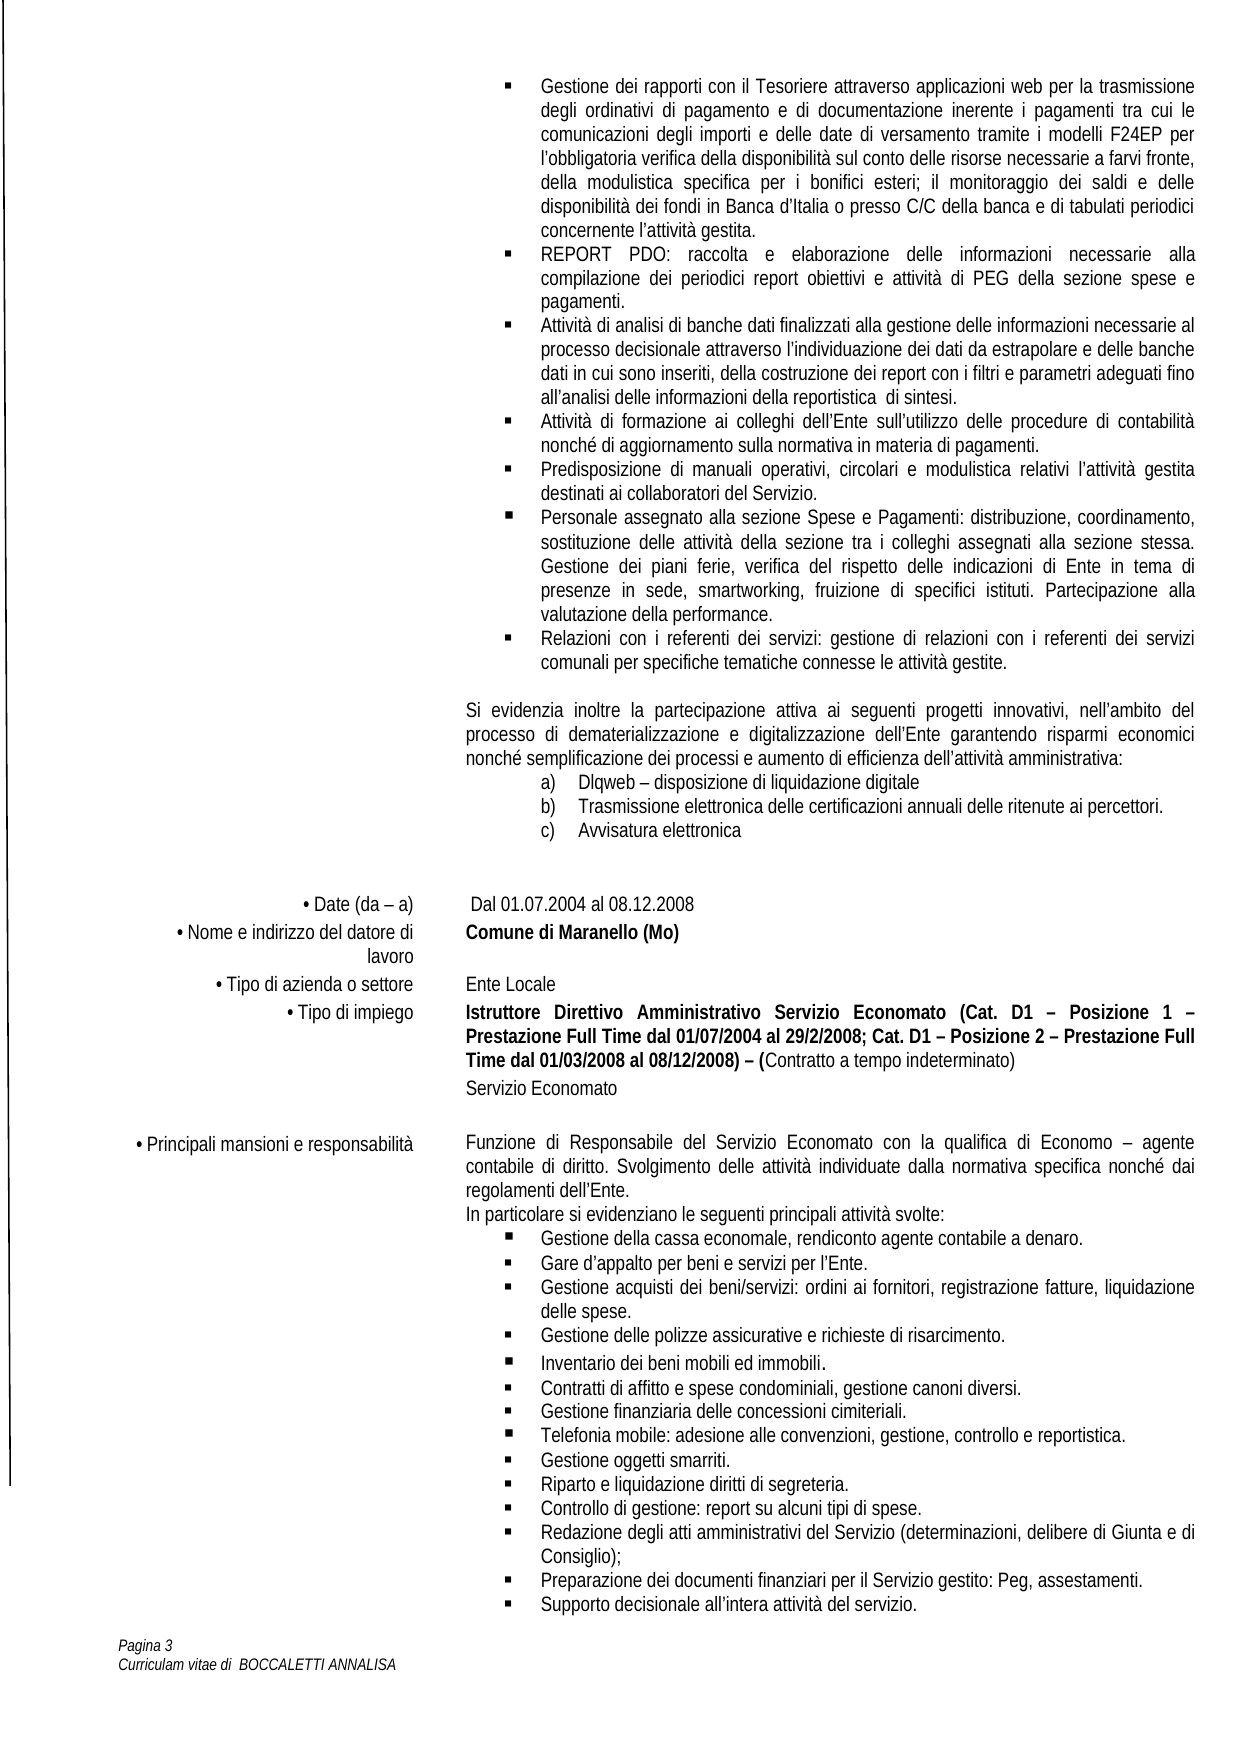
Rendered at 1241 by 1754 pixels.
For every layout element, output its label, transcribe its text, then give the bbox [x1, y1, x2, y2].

table_header [425, 889, 454, 917]
table_cell [425, 1130, 454, 1616]
table_cell • Tipo di impiego [118, 998, 425, 1130]
table_cell [425, 918, 454, 969]
table_cell • Principali mansioni e responsabilità [118, 1130, 425, 1616]
table_cell [425, 74, 454, 865]
table_cell [118, 74, 425, 865]
table_cell [425, 998, 454, 1130]
table_cell [425, 970, 454, 998]
table_cell • Tipo di azienda o settore [118, 970, 425, 998]
table_cell Funzioni di supervisione, coordinamento e organizzazione della Sezione spese e Pagamenti finalizzati alla corretta applicazione della normativa fiscale e contabile-finanziaria; svolgimento di compiti gestionali e organizzativi di controllo del processo di liquidazione della spesa, dell’ordinazione e del pagamento. Gestione e cura dell’assolvimento degli obblighi di pubblicazione concernenti i pagamenti dell’Amministrazione attraverso la raccolta dati e la loro elaborazione. Supporto al Dirigente Responsabile e alla Posizione Organizzativa attraverso la raccolta e analisi della normativa specifica e dei dati contabili relativi alla spesa e ai pagamenti. Attività di formazione ai colleghi dell’Ente sull’utilizzo delle procedure di contabilità nonché di aggiornamento sulla normativa in materia di pagamenti. In particolare si evidenziano le seguenti principali attività: Liquidazione della spesa: controllo delle disposizioni di liquidazione di tutto l’Ente finalizzato alla verifica della corretta applicazione della normativa fiscale, contabile-finanziaria nonché delle indicazioni di Ente; predisposizione di disposizioni di liquidazione per particolari tipologie di operazioni. Pagamento: supervisione delle attività di pagamento e gestione dei rapporti con il Tesoriere con riferimento ai mandati informatici e agli addebiti registrati dall’istituto cassiere e momentaneamente privi del relativo ordinativo di pagamento. Analisi e soluzioni delle anomalie inerenti l’emissione degli ordinativi informatici di pagamento. Pagamento: Studio e formazione della normativa specifica inerente i pagamenti tra cui verifiche art 48 -bis DPR 602/73, DURC, DURF, cessione dei crediti, subappalto, pignoramenti presso terzi ect. Ciclo passivo dell’Ente: monitoraggio costante della corretta circolazione delle informazioni dei documenti di spesa e dei pagamenti sulle piattaforme coinvolte (Sistema di Interscambio, sistema contabile dell’Ente, Piattaforma della certificazione dei crediti) individuando le azioni necessarie per la loro corretta alimentazione e movimentazione. Collaborazione con la sezione Entrata: coadiuvare l’azione tra le sezioni per la gestione ottimale di attività di interesse comune tra cui la compensazione tra i debiti e i crediti verso il medesimo soggetto, la gestione dei pagamenti non andati a buon fine nel rispetto dei regolamenti dell’Ente e dei principi contabili applicati concernenti la contabilità finanziaria (D.lgs. 118/2011) Adempimenti fiscali: controllo mensile dei dati rilevanti per il versamento a) delle ritenute alla fonte a titolo d'acconto operate su redditi da lavoro autonomo, sui contributi pubblici alle imprese, sui redditi diversi come meglio individuati nel DPR 29/9/1973 nr. 600; b) dell'IRAP calcolata sui compensi erogati per le attività di lavoro autonomo non esercitato abitualmente; dei contributi previdenziali INPS calcolati sulle prestazioni occasionali, sia la quota a carico del committente che la quota a carico del prestatore nonché la predisposizione dei modelli di versamento F24EP e la relativa trasmissione all’Agenzia delle Entrate. Gestione diretta di pagamenti da effettuarsi con modelli F24telematici e F24EP (Agenzia delle Entrate). Coordinamento delle attività della sezione finalizzate alla preparazione e trasmissione delle certificazioni delle ritenute. Verifiche trimestrali di cassa: Raccolta ed elaborazione dati inerenti la spesa per le verifiche trimestrali di cassa. Giacenza di cassa vincolata e conciliazione con la cassa vincolata del tesoriere: implementazione di adeguamenti al sistema contabile per sistematizzare l'assunzione delle scritture atte a determinare in ogni momento l’entità della giacenza di cassa vincolata, in funzione della conciliazione con la cassa vincolata del tesoriere. Monitoraggio partecipate: controllo delle risultanze contabili dei debiti rilevate dalla sezione spesa, predisposizione dei documenti di sintesi finalizzati alla redazione del bilancio consolidato. SIOPE (Sistema informativo delle operazioni degli enti pubblici): periodica verifica della coerenza dei dati di codifica dei pagamenti dell’Ente e dei dati presenti nel sito SIOPE gestito dalla Banca d’Italia; individuazione delle azioni di riallineamento. Costante monitoraggio della situazione debitoria dell’Ente, analisi dello stock del debito (scaduto e non), formulazione di proposte per il suo contenimento, verifica della coerenza dei dati contabili dell’Ente con i dati della Piattaforma Certificazione dei Crediti. Indicatori di tempestività e altri obblighi di pubblicazione concernenti i pagamenti – trasparenza: assolvimento degli obblighi trimestrali e annuali di pubblicazione concernenti i pagamenti dell’Amministrazione (indicatori di tempestività; debito e numero di imprese creditrici, soldi pubblici) attraverso la rilevazione e l’analisi dei dati. Supervisione della pubblicazione sul sito web istituzionale dell’ente degli indicatori in conformità con quanto prescritto dalla normativa vigente. Piattaforma Certificazione dei Crediti – Certificazione dei crediti: conduzione dell’attività istruttoria necessaria al rilascio della certificazione dei crediti nonché l’acquisizione della documentazione relativa. Gestione dei rapporti con il Tesoriere attraverso applicazioni web per la trasmissione degli ordinativi di pagamento e di documentazione inerente i pagamenti tra cui le comunicazioni degli importi e delle date di versamento tramite i modelli F24EP per l’obbligatoria verifica della disponibilità sul conto delle risorse necessarie a farvi fronte, della modulistica specifica per i bonifici esteri; il monitoraggio dei saldi e delle disponibilità dei fondi in Banca d’Italia o presso C/C della banca e di tabulati periodici concernente l’attività gestita. REPORT PDO: raccolta e elaborazione delle informazioni necessarie alla compilazione dei periodici report obiettivi e attività di PEG della sezione spese e pagamenti. Attività di analisi di banche dati finalizzati alla gestione delle informazioni necessarie al processo decisionale attraverso l’individuazione dei dati da estrapolare e delle banche dati in cui sono inseriti, della costruzione dei report con i filtri e parametri adeguati fino all’analisi delle informazioni della reportistica di sintesi. Attività di formazione ai colleghi dell’Ente sull’utilizzo delle procedure di contabilità nonché di aggiornamento sulla normativa in materia di pagamenti. Predisposizione di manuali operativi, circolari e modulistica relativi l’attività gestita destinati ai collaboratori del Servizio. Personale assegnato alla sezione Spese e Pagamenti: distribuzione, coordinamento, sostituzione delle attività della sezione tra i colleghi assegnati alla sezione stessa. Gestione dei piani ferie, verifica del rispetto delle indicazioni di Ente in tema di presenze in sede, smartworking, fruizione di specifici istituti. Partecipazione alla valutazione della performance. Relazioni con i referenti dei servizi: gestione di relazioni con i referenti dei servizi comunali per specifiche tematiche connesse le attività gestite. Si evidenzia inoltre la partecipazione attiva ai seguenti progetti innovativi, nell’ambito del processo di dematerializzazione e digitalizzazione dell’Ente garantendo risparmi economici nonché semplificazione dei processi e aumento di efficienza dell’attività amministrativa: Dlqweb – disposizione di liquidazione digitale Trasmissione elettronica delle certificazioni annuali delle ritenute ai percettori. Avvisatura elettronica [454, 74, 1207, 865]
table_cell Funzione di Responsabile del Servizio Economato con la qualifica di Economo – agente contabile di diritto. Svolgimento delle attività individuate dalla normativa specifica nonché dai regolamenti dell’Ente. In particolare si evidenziano le seguenti principali attività svolte: Gestione della cassa economale, rendiconto agente contabile a denaro. Gare d’appalto per beni e servizi per l’Ente. Gestione acquisti dei beni/servizi: ordini ai fornitori, registrazione fatture, liquidazione delle spese. Gestione delle polizze assicurative e richieste di risarcimento. Inventario dei beni mobili ed immobili. Contratti di affitto e spese condominiali, gestione canoni diversi. Gestione finanziaria delle concessioni cimiteriali. Telefonia mobile: adesione alle convenzioni, gestione, controllo e reportistica. Gestione oggetti smarriti. Riparto e liquidazione diritti di segreteria. Controllo di gestione: report su alcuni tipi di spese. Redazione degli atti amministrativi del Servizio (determinazioni, delibere di Giunta e di Consiglio); Preparazione dei documenti finanziari per il Servizio gestito: Peg, assestamenti. Supporto decisionale all’intera attività del servizio. Coordinamento dell’attività del personale del Servizio Economato. Farmacia comunale: gestione della contabilità - fatturazione attiva, passiva, corrispettivi - liquidazione delle spese, mandati e reversali. [454, 1130, 1207, 1616]
table_cell • Nome e indirizzo del datore di lavoro [118, 918, 425, 969]
table_cell Ente Locale [454, 970, 1207, 998]
table_header Dal 01.07.2004 al 08.12.2008 [454, 889, 1207, 917]
table_cell Istruttore Direttivo Amministrativo Servizio Economato (Cat. D1 – Posizione 1 – Prestazione Full Time dal 01/07/2004 al 29/2/2008; Cat. D1 – Posizione 2 – Prestazione Full Time dal 01/03/2008 al 08/12/2008) – (Contratto a tempo indeterminato) Servizio Economato [454, 998, 1207, 1130]
table_cell Comune di Maranello (Mo) [454, 918, 1207, 969]
table_header • Date (da – a) [118, 889, 425, 917]
